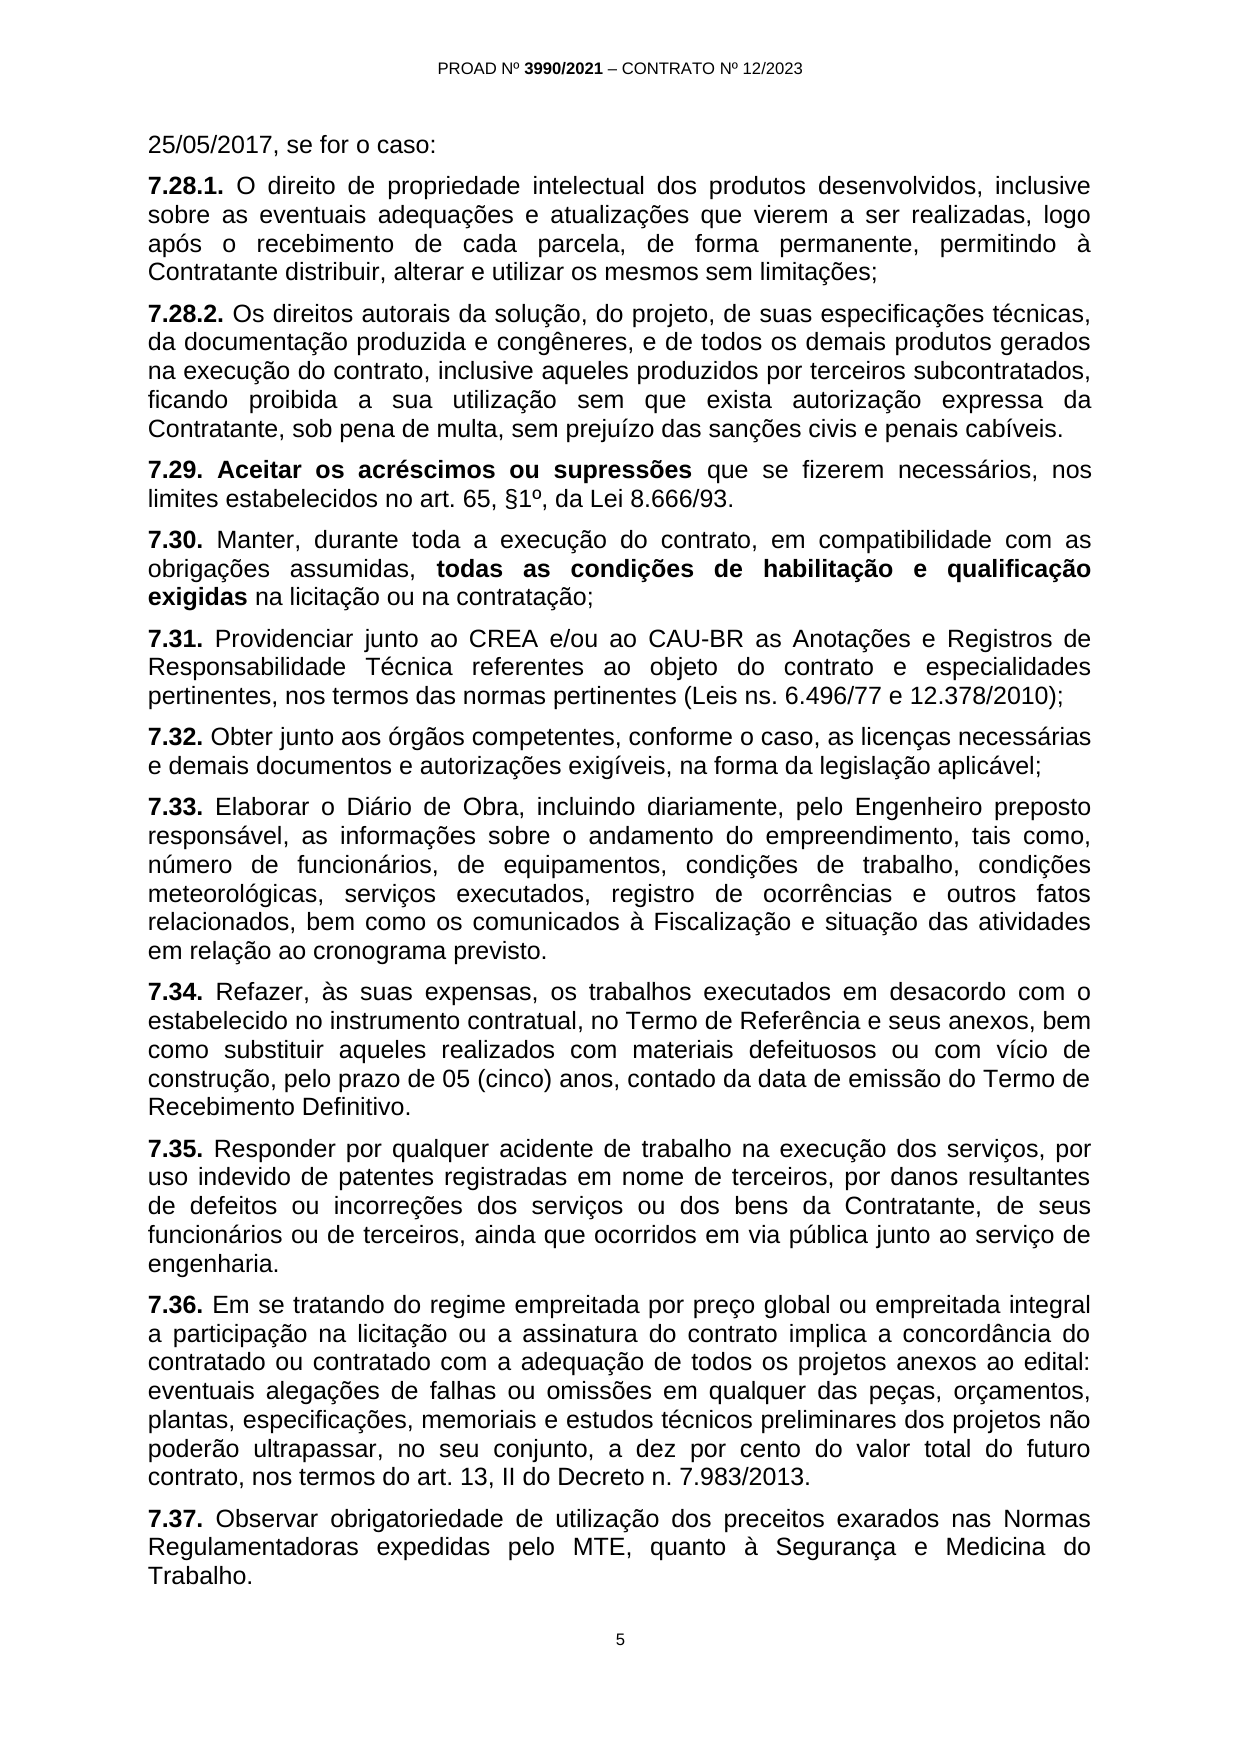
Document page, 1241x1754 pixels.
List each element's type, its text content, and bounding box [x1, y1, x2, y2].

text 7.35. Responder por qualquer acidente de trabalho na execução dos serviços, por uso indevido de patentes registradas em nome de terceiros, por danos resultantes de defeitos ou incorreções dos serviços ou dos bens da Contratante, de seus funcionários ou de terceiros, ainda que ocorridos em via pública junto ao serviço de engenharia. [148, 1134, 1092, 1277]
text 7.33. Elaborar o Diário de Obra, incluindo diariamente, pelo Engenheiro preposto responsável, as informações sobre o andamento do empreendimento, tais como, número de funcionários, de equipamentos, condições de trabalho, condições meteorológicas, serviços executados, registro de ocorrências e outros fatos relacionados, bem como os comunicados à Fiscalização e situação das atividades em relação ao cronograma previsto. [148, 792, 1092, 965]
text 7.37. Observar obrigatoriedade de utilização dos preceitos exarados nas Normas Regulamentadoras expedidas pelo MTE, quanto à Segurança e Medicina do Trabalho. [148, 1504, 1092, 1590]
text 7.28.2. Os direitos autorais da solução, do projeto, de suas especificações técnicas, da documentação produzida e congêneres, e de todos os demais produtos gerados na execução do contrato, inclusive aqueles produzidos por terceiros subcontratados, ficando proibida a sua utilização sem que exista autorização expressa da Contratante, sob pena de multa, sem prejuízo das sanções civis e penais cabíveis. [148, 299, 1092, 442]
text 7.36. Em se tratando do regime empreitada por preço global ou empreitada integral a participação na licitação ou a assinatura do contrato implica a concordância do contratado ou contratado com a adequação de todos os projetos anexos ao edital: eventuais alegações de falhas ou omissões em qualquer das peças, orçamentos, plantas, especificações, memoriais e estudos técnicos preliminares dos projetos não poderão ultrapassar, no seu conjunto, a dez por cento do valor total do futuro contrato, nos termos do art. 13, II do Decreto n. 7.983/2013. [148, 1290, 1092, 1491]
text 7.29. Aceitar os acréscimos ou supressões que se fizerem necessários, nos limites estabelecidos no art. 65, §1º, da Lei 8.666/93. [148, 455, 1092, 512]
text 7.34. Refazer, às suas expensas, os trabalhos executados em desacordo com o estabelecido no instrumento contratual, no Termo de Referência e seus anexos, bem como substituir aqueles realizados com materiais defeituosos ou com vício de construção, pelo prazo de 05 (cinco) anos, contado da data de emissão do Termo de Recebimento Definitivo. [148, 977, 1092, 1121]
text 7.31. Providenciar junto ao CREA e/ou ao CAU-BR as Anotações e Registros de Responsabilidade Técnica referentes ao objeto do contrato e especialidades pertinentes, nos termos das normas pertinentes (Leis ns. 6.496/77 e 12.378/2010); [148, 624, 1092, 710]
text 7.28.1. O direito de propriedade intelectual dos produtos desenvolvidos, inclusive sobre as eventuais adequações e atualizações que vierem a ser realizadas, logo após o recebimento de cada parcela, de forma permanente, permitindo à Contratante distribuir, alterar e utilizar os mesmos sem limitações; [148, 171, 1092, 286]
text 25/05/2017, se for o caso: [148, 130, 1092, 159]
text 7.32. Obter junto aos órgãos competentes, conforme o caso, as licenças necessárias e demais documentos e autorizações exigíveis, na forma da legislação aplicável; [148, 722, 1092, 780]
text 7.30. Manter, durante toda a execução do contrato, em compatibilidade com as obrigações assumidas, todas as condições de habilitação e qualificação exigidas na licitação ou na contratação; [148, 525, 1092, 611]
